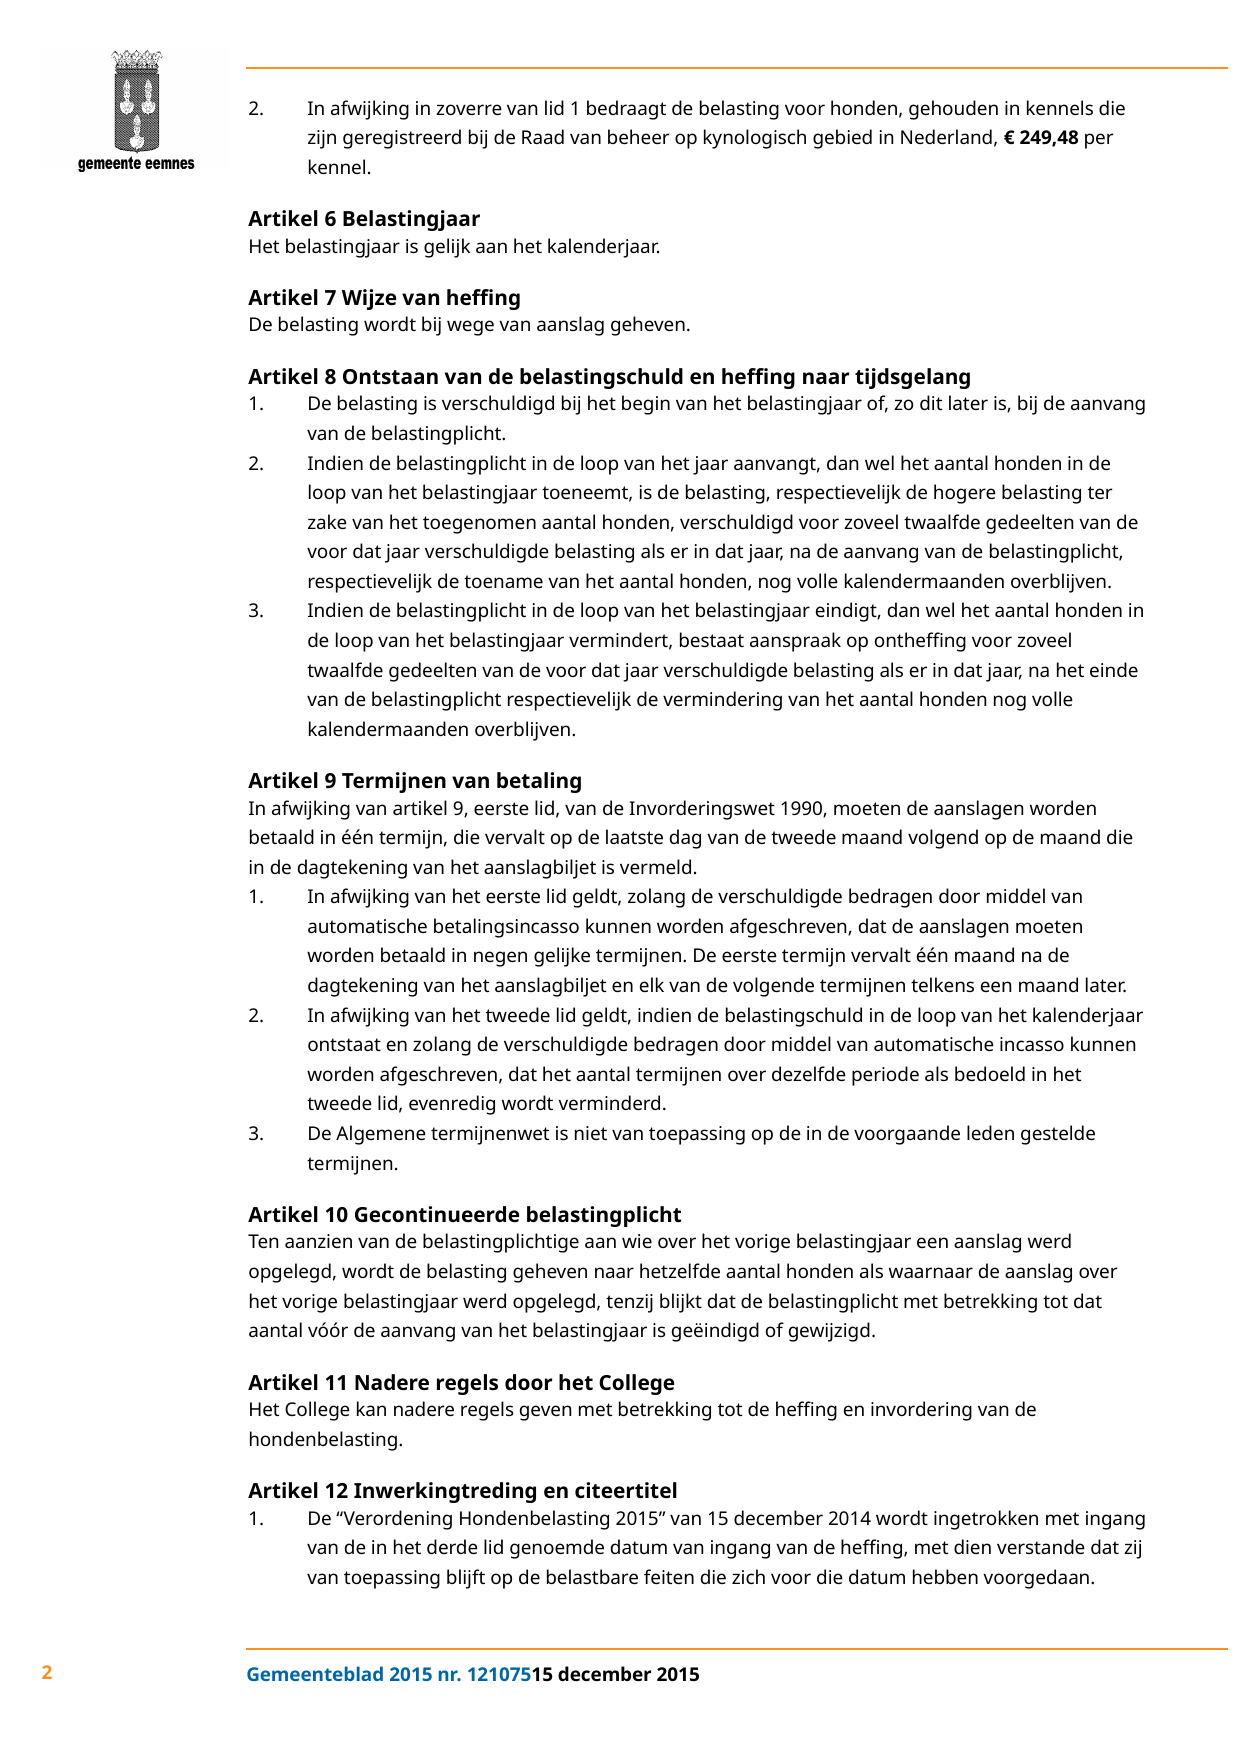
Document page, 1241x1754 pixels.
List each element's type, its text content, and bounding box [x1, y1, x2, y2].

text Het belastingjaar is gelijk aan het kalenderjaar. [248, 233, 1152, 258]
text Artikel 7 Wijze van heffing [248, 283, 1152, 312]
text Artikel 12 Inwerkingtreding en citeertitel [248, 1476, 1152, 1505]
list In afwijking in zoverre van lid 1 bedraagt de belasting voor honden, gehouden in kennels die zijn geregistreerd bij de Raad van beheer op kynologisch gebied in Nederland, € 249,48 per kennel. [248, 95, 1152, 180]
text De belasting wordt bij wege van aanslag geheven. [248, 312, 1152, 337]
text Artikel 6 Belastingjaar [248, 204, 1152, 233]
list In afwijking van het eerste lid geldt, zolang de verschuldigde bedragen door middel van automatische betalingsincasso kunnen worden afgeschreven, dat de aanslagen moeten worden betaald in negen gelijke termijnen. De eerste termijn vervalt één maand na de dagtekening van het aanslagbiljet en elk van de volgende termijnen telkens een maand later. [248, 883, 1152, 998]
text Artikel 9 Termijnen van betaling [248, 766, 1152, 795]
list Indien de belastingplicht in de loop van het belastingjaar eindigt, dan wel het aantal honden in de loop van het belastingjaar vermindert, bestaat aanspraak op ontheffing voor zoveel twaalfde gedeelten van de voor dat jaar verschuldigde belasting als er in dat jaar, na het einde van de belastingplicht respectievelijk de vermindering van het aantal honden nog volle kalendermaanden overblijven. [248, 598, 1152, 742]
text In afwijking van artikel 9, eerste lid, van de Invorderingswet 1990, moeten de aanslagen worden betaald in één termijn, die vervalt op de laatste dag van de tweede maand volgend op de maand die in de dagtekening van het aanslagbiljet is vermeld. [248, 795, 1152, 880]
text Ten aanzien van de belastingplichtige aan wie over het vorige belastingjaar een aanslag werd opgelegd, wordt de belasting geheven naar hetzelfde aantal honden als waarnaar de aanslag over het vorige belastingjaar werd opgelegd, tenzij blijkt dat de belastingplicht met betrekking tot dat aantal vóór de aanvang van het belastingjaar is geëindigd of gewijzigd. [248, 1229, 1152, 1343]
text Artikel 11 Nadere regels door het College [248, 1368, 1152, 1396]
text Het College kan nadere regels geven met betrekking tot de heffing en invordering van de hondenbelasting. [248, 1396, 1152, 1452]
list In afwijking van het tweede lid geldt, indien de belastingschuld in de loop van het kalenderjaar ontstaat en zolang de verschuldigde bedragen door middel van automatische incasso kunnen worden afgeschreven, dat het aantal termijnen over dezelfde periode als bedoeld in het tweede lid, evenredig wordt verminderd. [248, 1002, 1152, 1116]
list Indien de belastingplicht in de loop van het jaar aanvangt, dan wel het aantal honden in de loop van het belastingjaar toeneemt, is de belasting, respectievelijk de hogere belasting ter zake van het toegenomen aantal honden, verschuldigd voor zoveel twaalfde gedeelten van de voor dat jaar verschuldigde belasting als er in dat jaar, na de aanvang van de belastingplicht, respectievelijk de toename van het aantal honden, nog volle kalendermaanden overblijven. [248, 450, 1152, 594]
text Artikel 8 Ontstaan van de belastingschuld en heffing naar tijdsgelang [248, 362, 1152, 391]
list De Algemene termijnenwet is niet van toepassing op de in de voorgaande leden gestelde termijnen. [248, 1120, 1152, 1176]
text Artikel 10 Gecontinueerde belastingplicht [248, 1200, 1152, 1229]
list De belasting is verschuldigd bij het begin van het belastingjaar of, zo dit later is, bij de aanvang van de belastingplicht. [248, 391, 1152, 446]
picture [41, 47, 231, 172]
list De “Verordening Hondenbelasting 2015” van 15 december 2014 wordt ingetrokken met ingang van de in het derde lid genoemde datum van ingang van de heffing, met dien verstande dat zij van toepassing blijft op de belastbare feiten die zich voor die datum hebben voorgedaan. [248, 1505, 1152, 1589]
